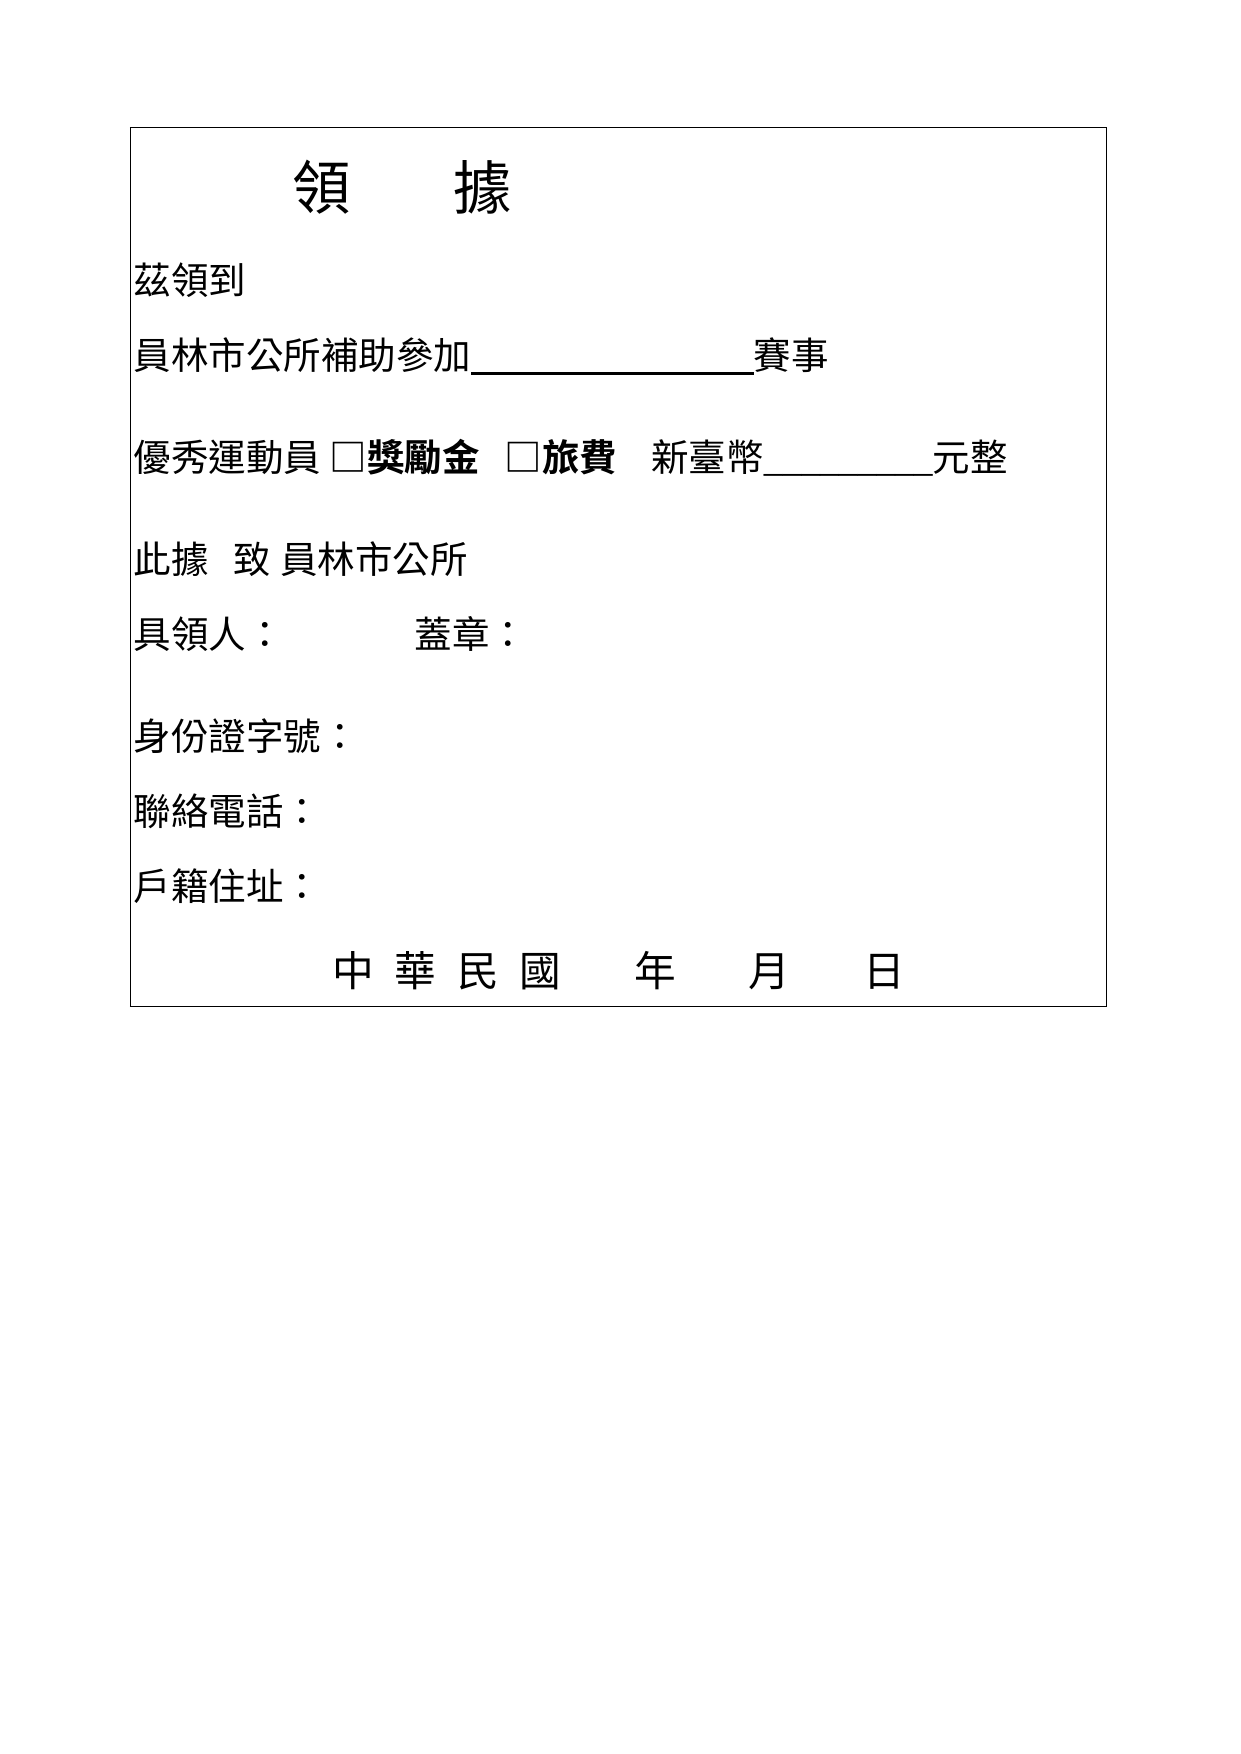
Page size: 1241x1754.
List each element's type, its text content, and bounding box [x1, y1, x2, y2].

table_header 領 據 茲領到 員林市公所補助參加 賽事 優秀運動員 □獎勵金 □旅費 新臺幣_________元整 此據 致 員林市公所 具領人： 蓋章： 身份證字號： 聯絡電話： 戶籍住址： [131, 128, 1106, 922]
table_cell 中 華 民 國 年 月 日 [131, 922, 1106, 1006]
